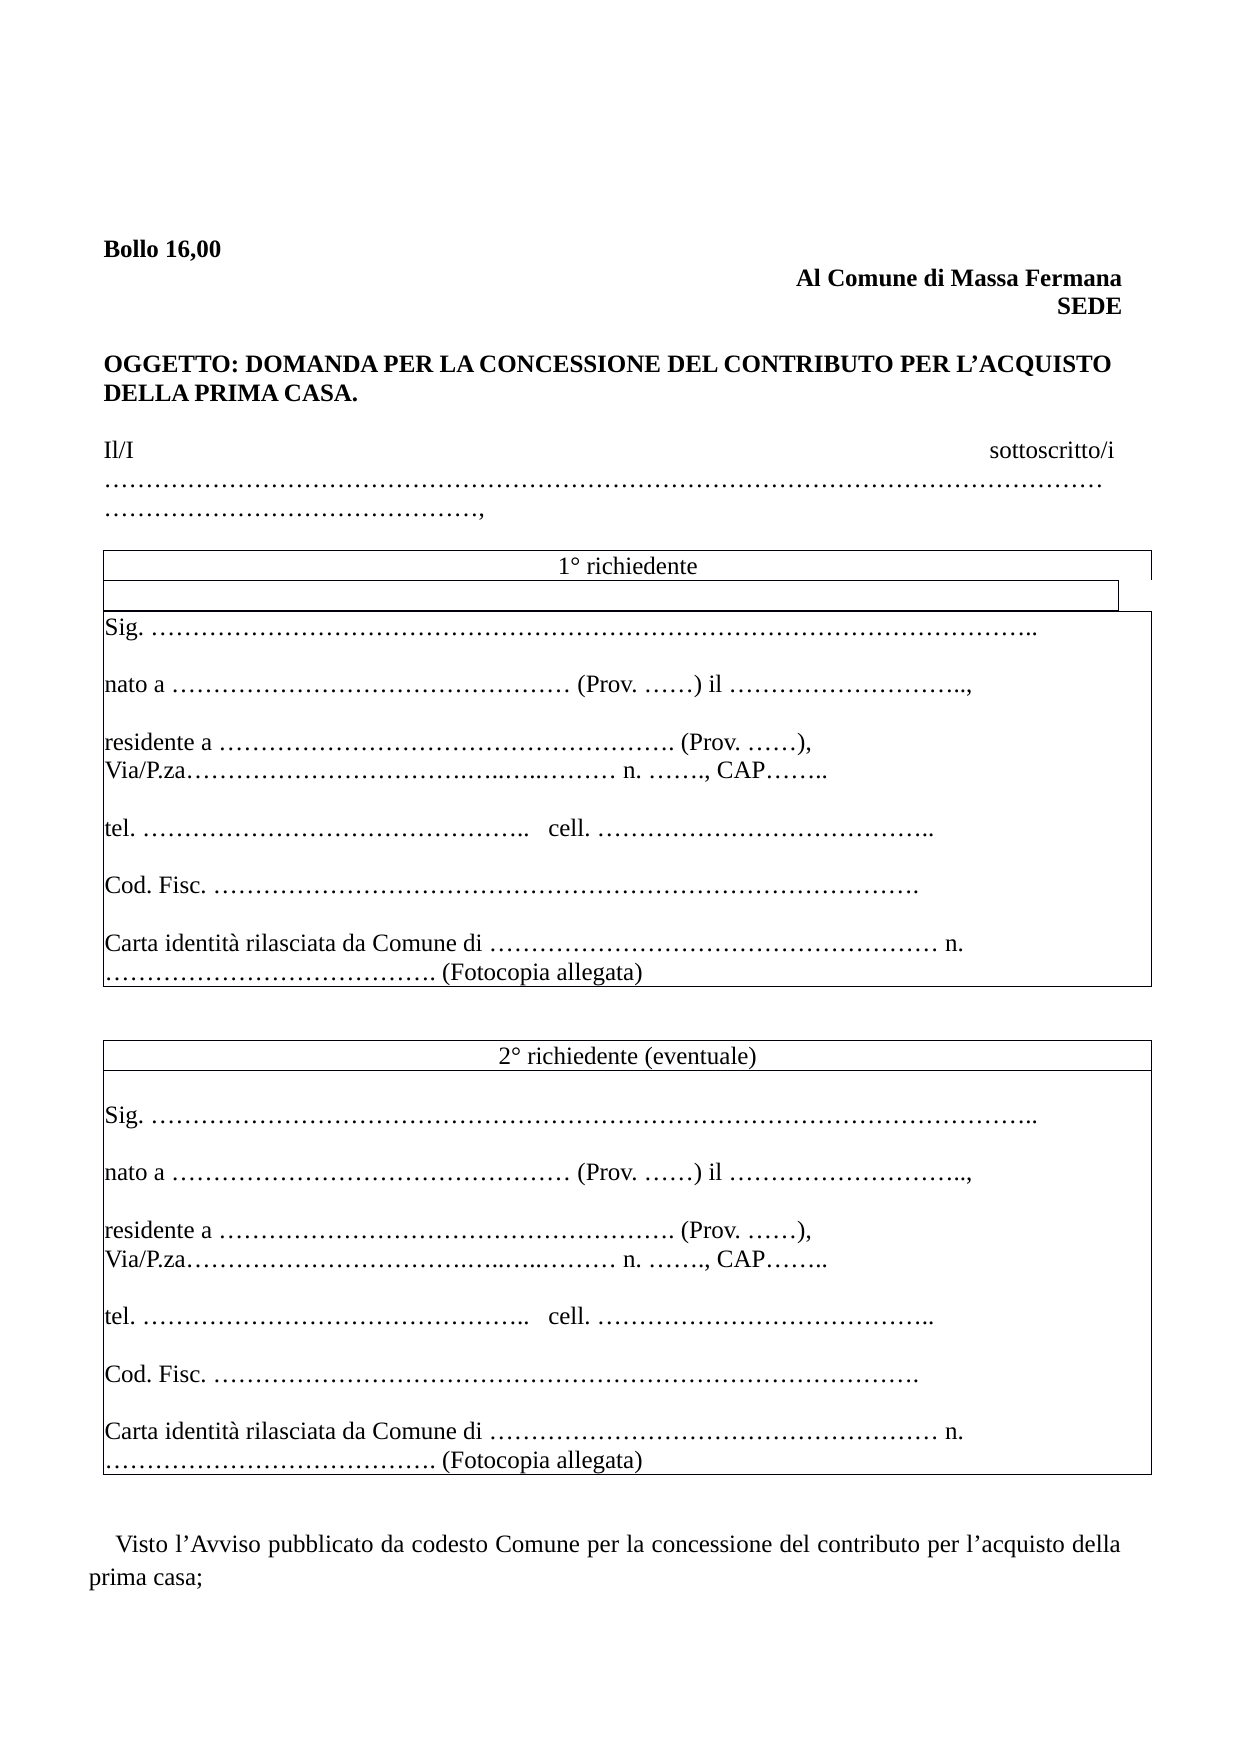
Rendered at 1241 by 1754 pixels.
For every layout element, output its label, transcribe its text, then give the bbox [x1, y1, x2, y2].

text tel. ……………………………………….. cell. ………………………………….. [104, 1300, 1151, 1330]
text Bollo 16,00 [103, 234, 1122, 263]
text Cod. Fisc. …………………………………………………………………………. [104, 1358, 1151, 1387]
text Cod. Fisc. …………………………………………………………………………. [104, 869, 1151, 899]
text nato a ………………………………………… (Prov. ……) il ……………………….., [104, 668, 1151, 698]
text Sig. …………………………………………………………………………………………….. [104, 1099, 1151, 1129]
text Carta identità rilasciata da Comune di ……………………………………………… n. …………………………………. (Fotocopia allegata) [104, 1415, 1151, 1474]
text Al Comune di Massa Fermana [709, 263, 1122, 291]
text residente a ………………………………………………. (Prov. ……), Via/P.za…………………………….…..…..……… n. ……., CAP…….. [104, 1214, 1151, 1272]
text residente a ………………………………………………. (Prov. ……), Via/P.za…………………………….…..…..……… n. ……., CAP…….. [104, 726, 1151, 784]
text nato a ………………………………………… (Prov. ……) il ……………………….., [104, 1156, 1151, 1186]
text OGGETTO: DOMANDA PER LA CONCESSIONE DEL CONTRIBUTO PER L’ACQUISTO DELLA PRIMA CASA. [103, 349, 1152, 406]
text 2° richiedente (eventuale) [104, 1041, 1151, 1070]
text tel. ……………………………………….. cell. ………………………………….. [104, 812, 1151, 842]
text 1° richiedente [104, 551, 1151, 580]
text Sig. …………………………………………………………………………………………….. [104, 612, 1151, 641]
text Carta identità rilasciata da Comune di ……………………………………………… n. …………………………………. (Fotocopia allegata) [104, 927, 1151, 986]
text SEDE [709, 291, 1122, 320]
text Visto l’Avviso pubblicato da codesto Comune per la concessione del contributo per l’acquisto della prima casa; [88, 1529, 1122, 1590]
text Il/I sottoscritto/i …………………………………………………………………………………………………………………………………………………, [103, 435, 1114, 521]
